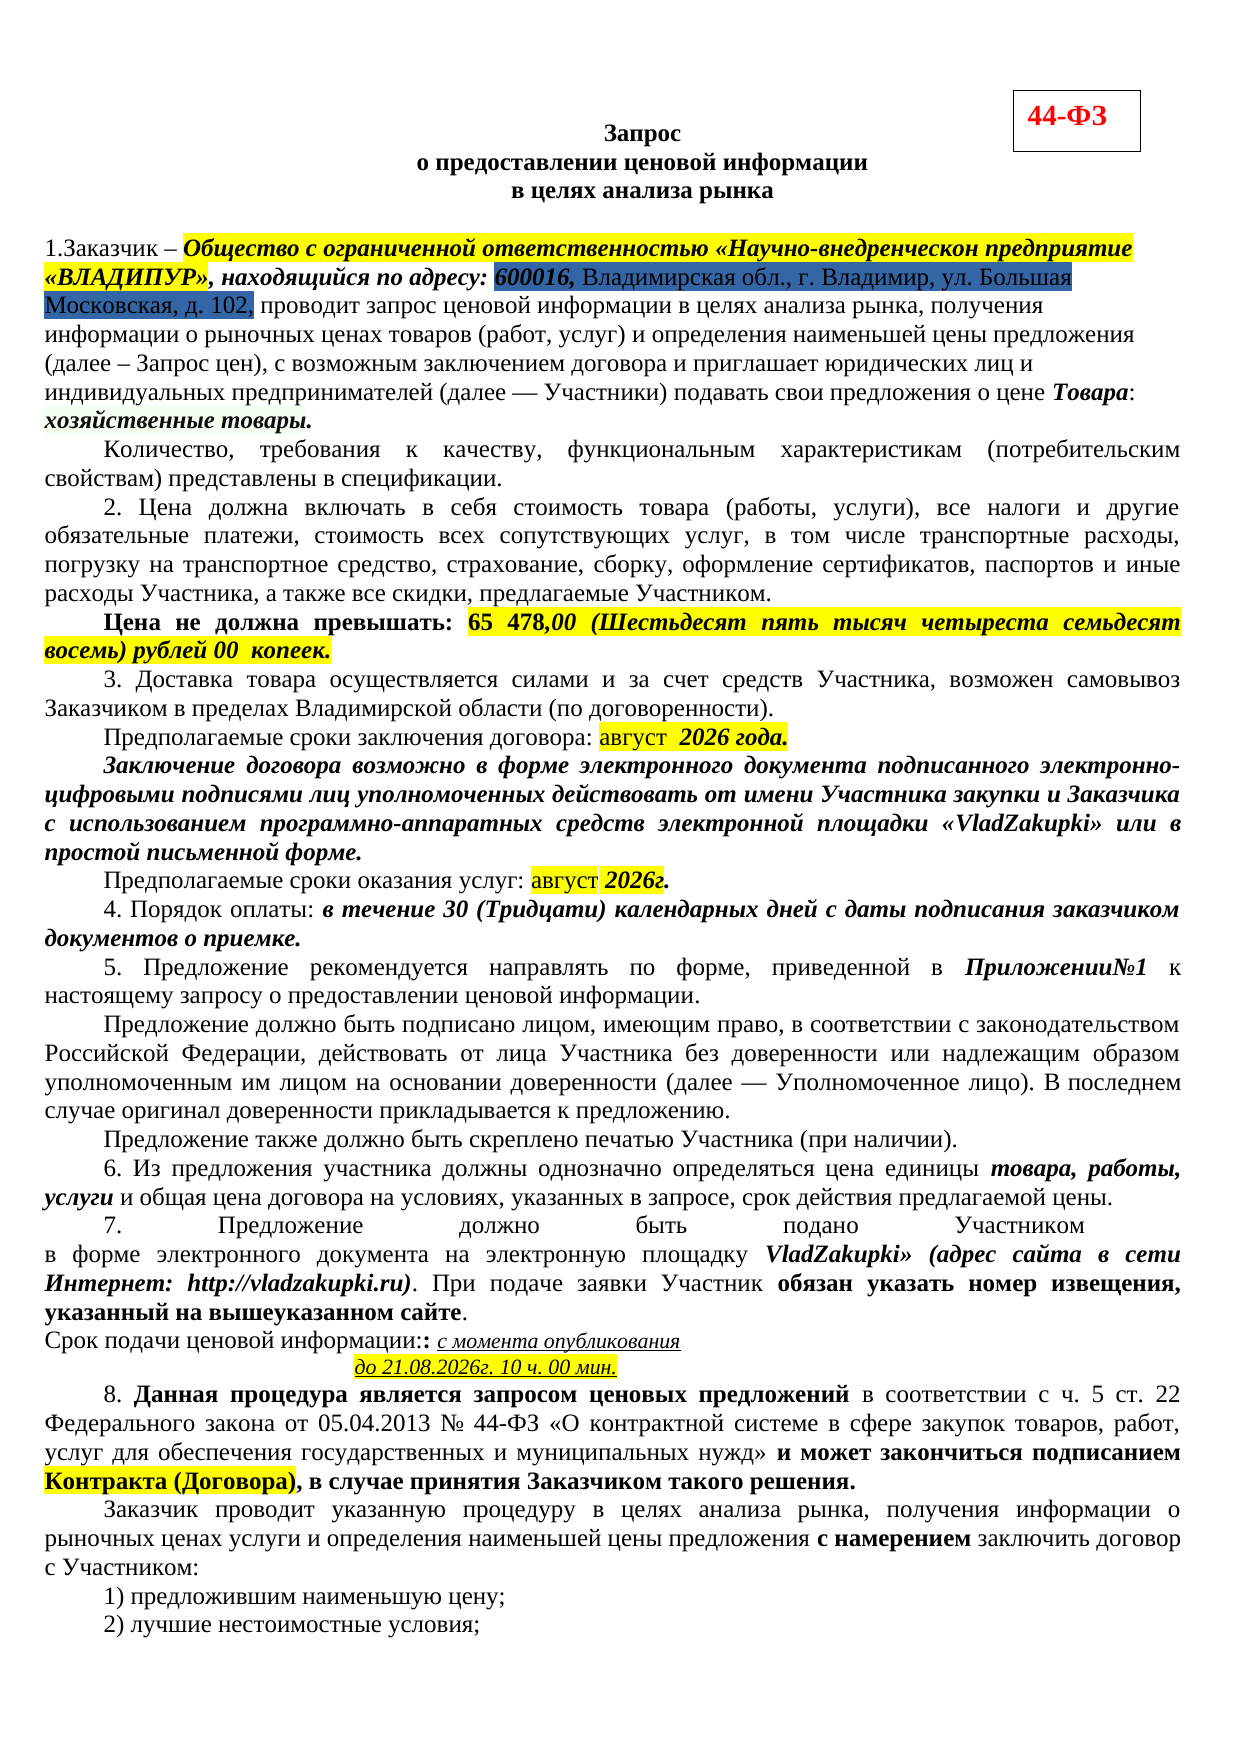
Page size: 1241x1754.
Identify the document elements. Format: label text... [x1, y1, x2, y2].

text 6. Из предложения участника должны однозначно определяться цена единицы товара, работы, услуги и общая цена договора на условиях, указанных в запросе, срок действия предлагаемой цены. [44, 1153, 1181, 1211]
text Цена не должна превышать: 65 478,00 (Шестьдесят пять тысяч четыреста семьдесят восемь) рублей 00 копеек. [44, 607, 1181, 664]
text в целях анализа рынка [44, 176, 1181, 204]
text 4. Порядок оплаты: в течение 30 (Тридцати) календарных дней с даты подписания заказчиком документов о приемке. [44, 894, 1181, 952]
text Количество, требования к качеству, функциональным характеристикам (потребительским свойствам) представлены в спецификации. [44, 434, 1181, 492]
text 3. Доставка товара осуществляется силами и за счет средств Участника, возможен самовывоз Заказчиком в пределах Владимирской области (по договоренности). [44, 664, 1181, 722]
text о предоставлении ценовой информации [44, 147, 1181, 176]
text Заключение договора возможно в форме электронного документа подписанного электронно-цифровыми подписями лиц уполномоченных действовать от имени Участника закупки и Заказчика с использованием программно-аппаратных средств электронной площадки «VladZakupki» или в простой письменной форме. [44, 751, 1181, 866]
text 44-ФЗ [1027, 98, 1125, 131]
text Заказчик проводит указанную процедуру в целях анализа рынка, получения информации о рыночных ценах услуги и определения наименьшей цены предложения с намерением заключить договор с Участником: [44, 1494, 1181, 1581]
text 2) лучшие нестоимостные условия; [44, 1609, 1181, 1638]
text 8. Данная процедура является запросом ценовых предложений в соответствии с ч. 5 ст. 22 Федерального закона от 05.04.2013 № 44-ФЗ «О контрактной системе в сфере закупок товаров, работ, услуг для обеспечения государственных и муниципальных нужд» и может закончиться подписанием Контракта (Договора), в случае принятия Заказчиком такого решения. [44, 1379, 1181, 1494]
text 2. Цена должна включать в себя стоимость товара (работы, услуги), все налоги и другие обязательные платежи, стоимость всех сопутствующих услуг, в том числе транспортные расходы, погрузку на транспортное средство, страхование, сборку, оформление сертификатов, паспортов и иные расходы Участника, а также все скидки, предлагаемые Участником. [44, 492, 1181, 607]
text Предложение также должно быть скреплено печатью Участника (при наличии). [44, 1124, 1181, 1153]
text 5. Предложение рекомендуется направлять по форме, приведенной в Приложении№1 к настоящему запросу о предоставлении ценовой информации. [44, 952, 1181, 1009]
text [1141, 118, 1181, 147]
text Запрос [44, 118, 1012, 147]
text до 21.08.2026г. 10 ч. 00 мин. [59, 1354, 1181, 1379]
text Предполагаемые сроки оказания услуг: август 2026г. [44, 866, 1181, 894]
text 1) предложившим наименьшую цену; [44, 1581, 1181, 1609]
text Предложение должно быть подписано лицом, имеющим право, в соответствии с законодательством Российской Федерации, действовать от лица Участника без доверенности или надлежащим образом уполномоченным им лицом на основании доверенности (далее — Уполномоченное лицо). В последнем случае оригинал доверенности прикладывается к предложению. [44, 1009, 1181, 1124]
text 1.Заказчик – Общество с ограниченной ответственностью «Научно-внедренческон предприятие «ВЛАДИПУР», находящийся по адресу: 600016, Владимирская обл., г. Владимир, ул. Большая Московская, д. 102, проводит запрос ценовой информации в целях анализа рынка, получения информации о рыночных ценах товаров (работ, услуг) и определения наименьшей цены предложения (далее – Запрос цен), с возможным заключением договора и приглашает юридических лиц и индивидуальных предпринимателей (далее — Участники) подавать свои предложения о цене Товара: хозяйственные товары. [44, 233, 1181, 434]
text 7. Предложение должно быть подано Участником в форме электронного документа на электронную площадку VladZakupki» (адрес сайта в сети Интернет: http://vladzakupki.ru). При подаче заявки Участник обязан указать номер извещения, указанный на вышеуказанном сайте. [44, 1211, 1181, 1326]
text Срок подачи ценовой информации:: с момента опубликования [44, 1326, 1181, 1354]
text Предполагаемые сроки заключения договора: август 2026 года. [44, 722, 1181, 751]
